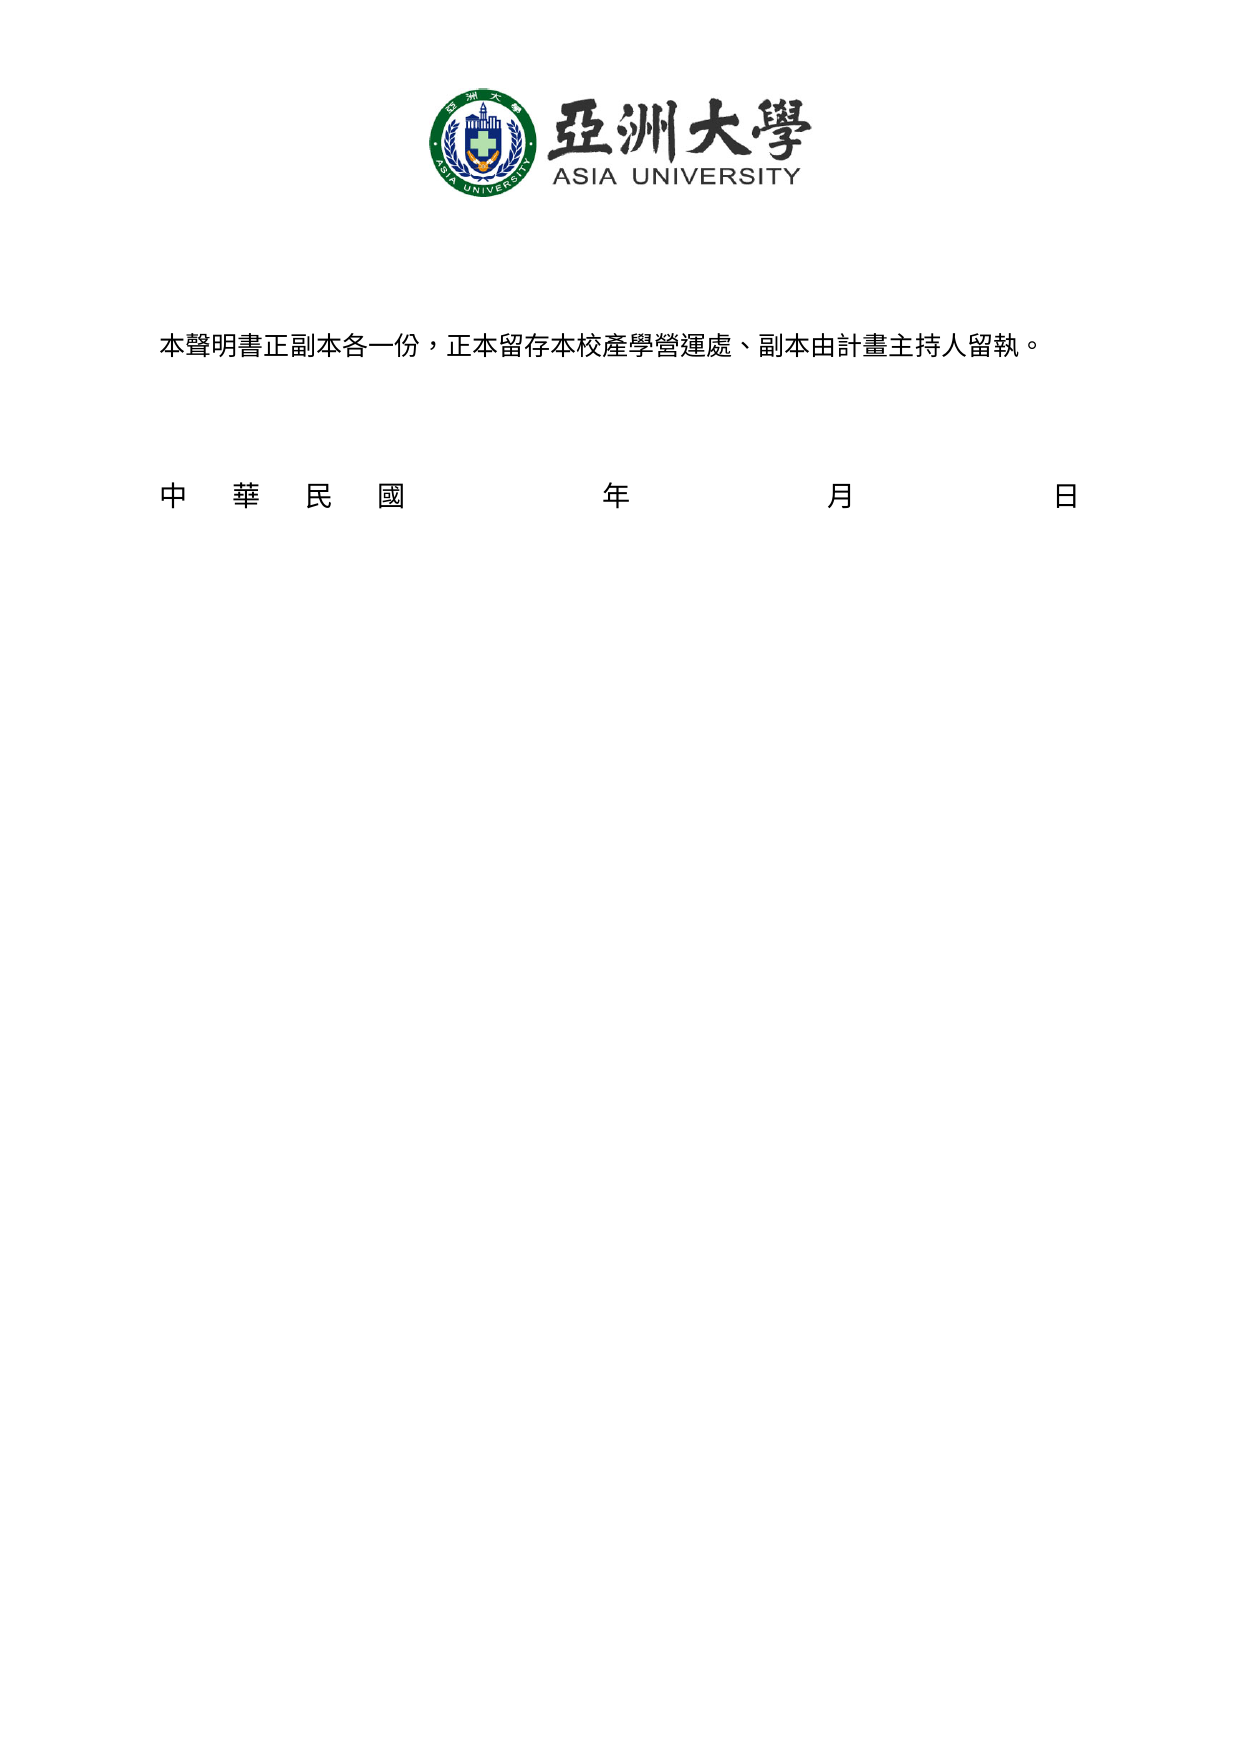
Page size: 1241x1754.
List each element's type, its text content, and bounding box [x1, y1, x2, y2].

picture [423, 88, 817, 197]
text 中華民國 年 月 日 [159, 457, 1081, 532]
text 本聲明書正副本各一份，正本留存本校產學營運處、副本由計畫主持人留執。 [159, 307, 1081, 382]
